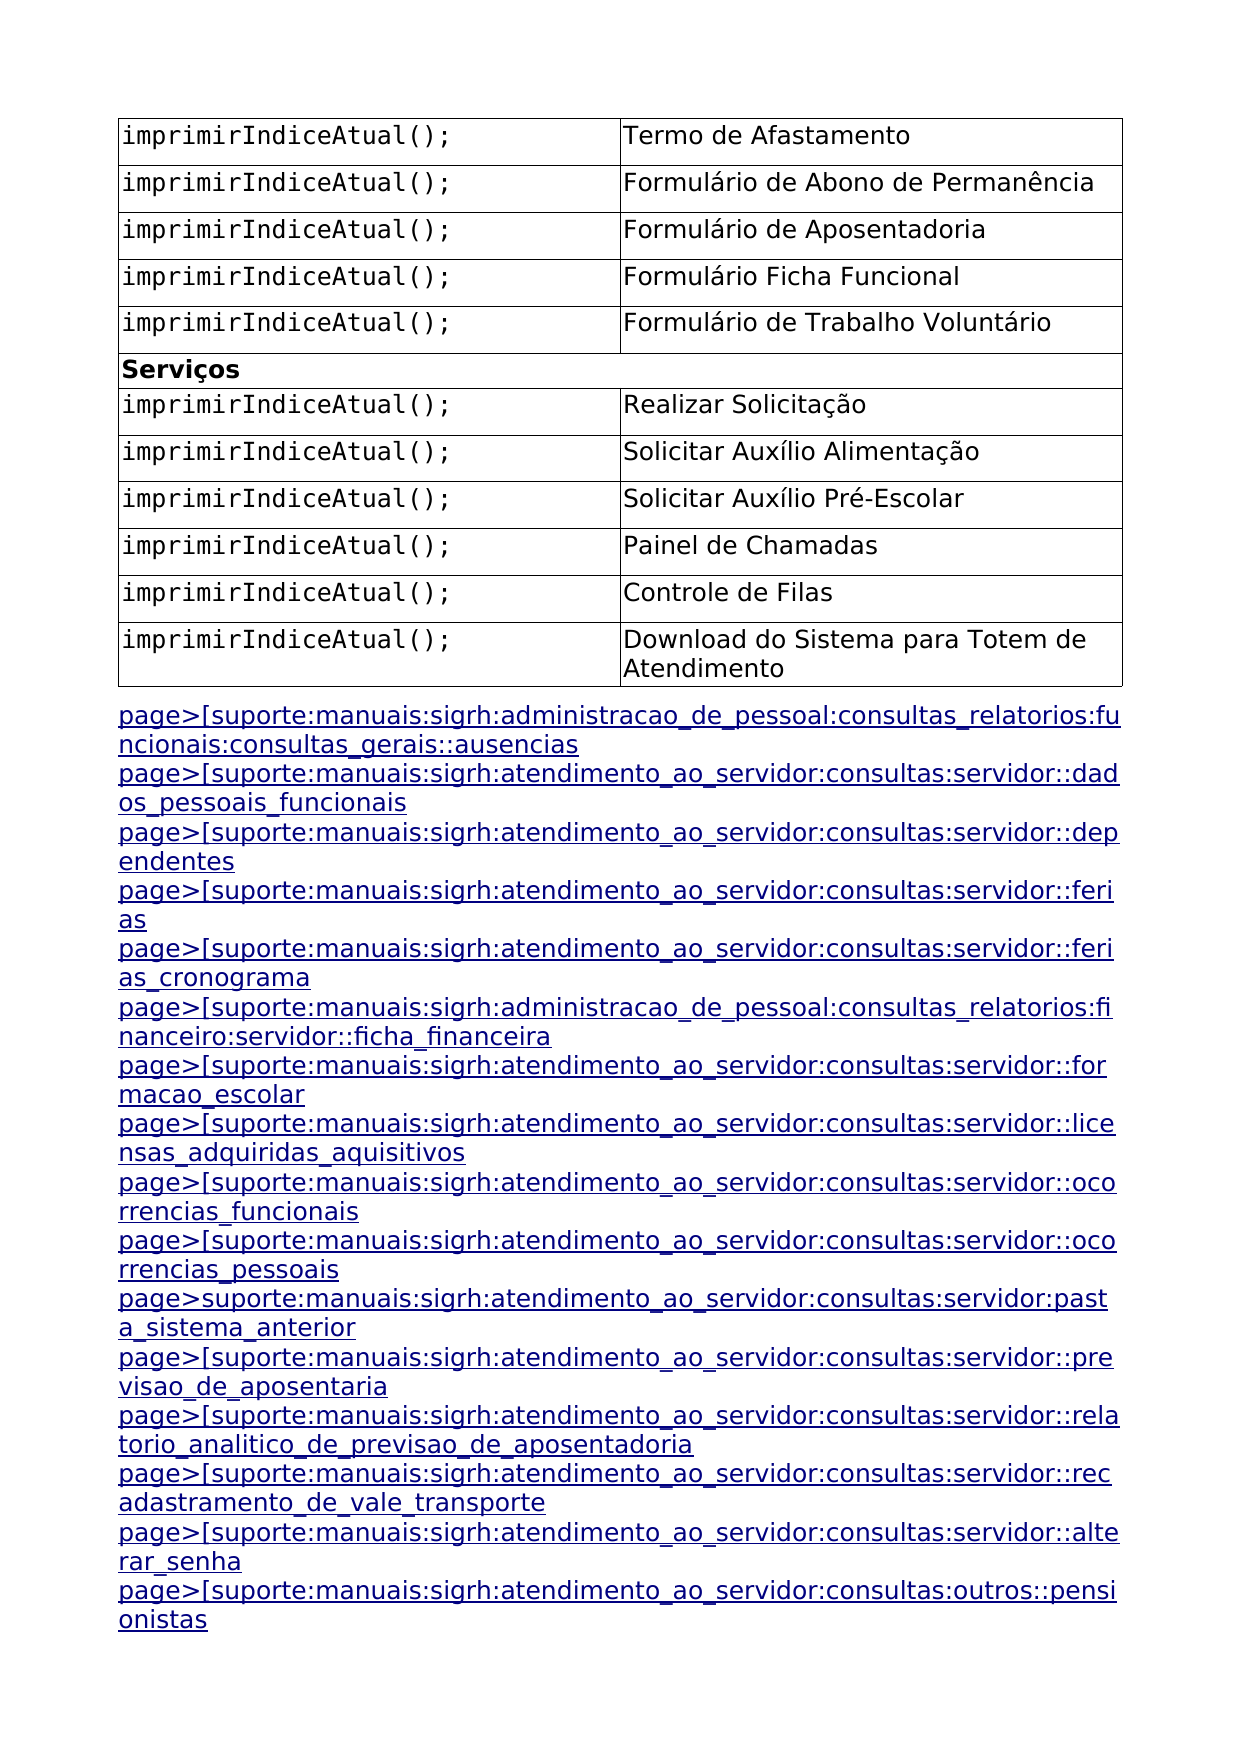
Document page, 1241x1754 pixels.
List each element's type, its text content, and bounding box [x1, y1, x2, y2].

table_cell imprimirIndiceAtual(); [119, 119, 620, 165]
table_cell imprimirIndiceAtual(); [119, 529, 620, 575]
table_cell imprimirIndiceAtual(); [119, 213, 620, 259]
table_cell imprimirIndiceAtual(); [119, 260, 620, 306]
text page>[suporte:manuais:sigrh:administracao_de_pessoal:consultas_relatorios:funcionais:consultas_gerais::ausencias page>[suporte:manuais:sigrh:atendimento_ao_servidor:consultas:servidor::dados_pessoais_funcionais page>[suporte:manuais:sigrh:atendimento_ao_servidor:consultas:servidor::dependentes page>[suporte:manuais:sigrh:atendimento_ao_servidor:consultas:servidor::ferias page>[suporte:manuais:sigrh:atendimento_ao_servidor:consultas:servidor::ferias_cronograma page>[suporte:manuais:sigrh:administracao_de_pessoal:consultas_relatorios:financeiro:servidor::ficha_financeira page>[suporte:manuais:sigrh:atendimento_ao_servidor:consultas:servidor::formacao_escolar page>[suporte:manuais:sigrh:atendimento_ao_servidor:consultas:servidor::licensas_adquiridas_aquisitivos page>[suporte:manuais:sigrh:atendimento_ao_servidor:consultas:servidor::ocorrencias_funcionais page>[suporte:manuais:sigrh:atendimento_ao_servidor:consultas:servidor::ocorrencias_pessoais page>suporte:manuais:sigrh:atendimento_ao_servidor:consultas:servidor:pasta_sistema_anterior page>[suporte:manuais:sigrh:atendimento_ao_servidor:consultas:servidor::previsao_de_aposentaria page>[suporte:manuais:sigrh:atendimento_ao_servidor:consultas:servidor::relatorio_analitico_de_previsao_de_aposentadoria page>[suporte:manuais:sigrh:atendimento_ao_servidor:consultas:servidor::recadastramento_de_vale_transporte page>[suporte:manuais:sigrh:atendimento_ao_servidor:consultas:servidor::alterar_senha page>[suporte:manuais:sigrh:atendimento_ao_servidor:consultas:outros::pensionistas [118, 701, 1122, 1634]
table_cell imprimirIndiceAtual(); [119, 436, 620, 481]
table_cell Solicitar Auxílio Alimentação [621, 436, 1122, 481]
table_cell imprimirIndiceAtual(); [119, 623, 620, 686]
table_cell imprimirIndiceAtual(); [119, 576, 620, 622]
table_cell imprimirIndiceAtual(); [119, 166, 620, 212]
table_cell Controle de Filas [621, 576, 1122, 622]
table_cell Formulário de Aposentadoria [621, 213, 1122, 259]
table_cell Termo de Afastamento [621, 119, 1122, 165]
table_cell imprimirIndiceAtual(); [119, 389, 620, 434]
table_cell Serviços [119, 354, 1122, 388]
table_cell Realizar Solicitação [621, 389, 1122, 434]
table_cell Formulário de Trabalho Voluntário [621, 307, 1122, 352]
table_cell Solicitar Auxílio Pré-Escolar [621, 482, 1122, 528]
table_cell imprimirIndiceAtual(); [119, 482, 620, 528]
table_cell Formulário de Abono de Permanência [621, 166, 1122, 212]
table_cell Download do Sistema para Totem de Atendimento [621, 623, 1122, 686]
table_cell Formulário Ficha Funcional [621, 260, 1122, 306]
table_cell imprimirIndiceAtual(); [119, 307, 620, 352]
table_cell Painel de Chamadas [621, 529, 1122, 575]
